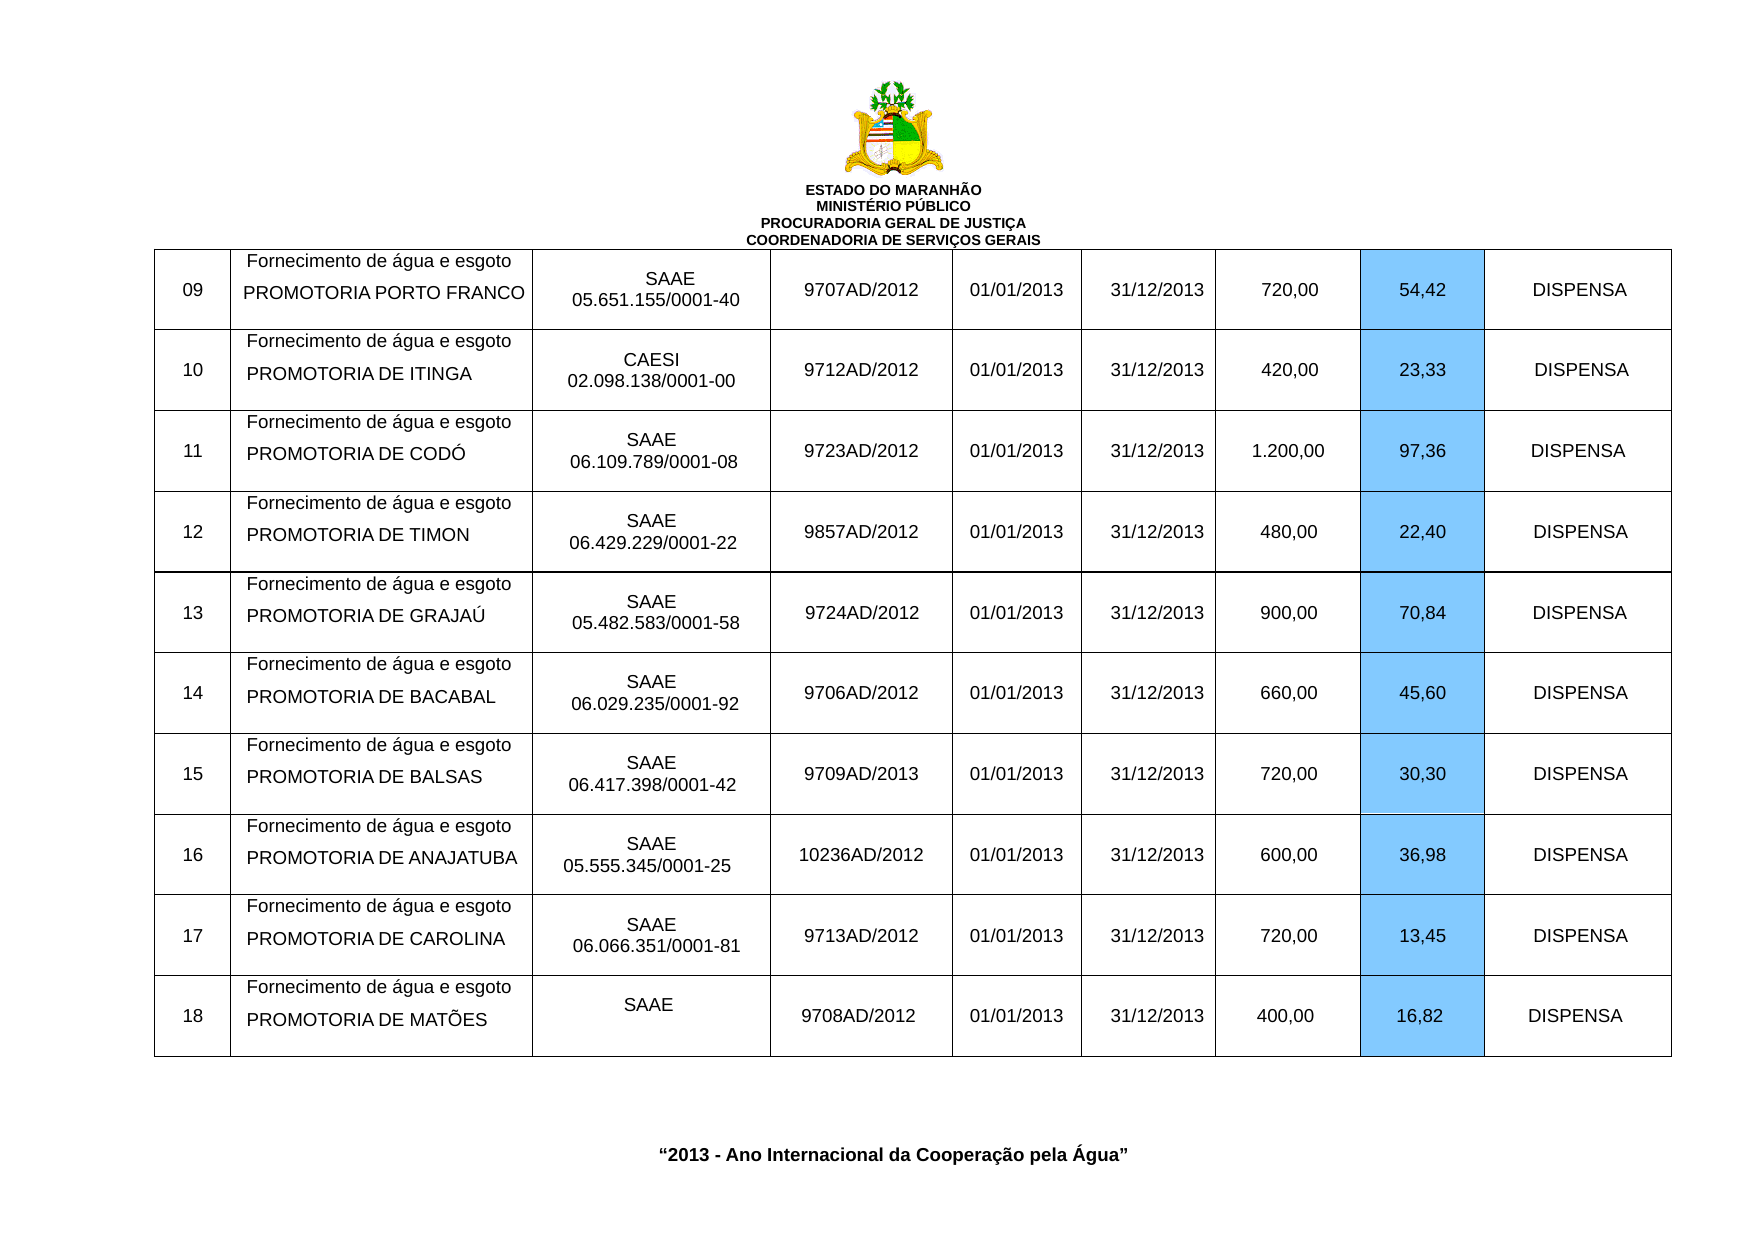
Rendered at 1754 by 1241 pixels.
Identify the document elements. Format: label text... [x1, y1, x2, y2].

table_cell Fornecimento de água e esgoto PROMOTORIA DE TIMON [231, 492, 532, 571]
table_cell SAAE 06.417.398/0001-42 [533, 734, 770, 813]
table_cell Fornecimento de água e esgoto PROMOTORIA DE BALSAS [231, 734, 532, 813]
table_cell 01/01/2013 [953, 250, 1081, 329]
table_cell Fornecimento de água e esgoto PROMOTORIA DE ITINGA [231, 330, 532, 410]
table_cell Fornecimento de água e esgoto PROMOTORIA DE ANAJATUBA [231, 815, 532, 894]
table_cell 10 [155, 330, 230, 410]
table_cell Fornecimento de água e esgoto PROMOTORIA DE MATÕES [231, 976, 532, 1056]
table_cell Fornecimento de água e esgoto PROMOTORIA DE CAROLINA [231, 895, 532, 975]
table_cell 31/12/2013 [1082, 653, 1215, 733]
table_cell DISPENSA [1485, 492, 1671, 571]
table_cell 15 [155, 734, 230, 813]
table_cell Fornecimento de água e esgoto PROMOTORIA DE CODÓ [231, 411, 532, 491]
table_cell 31/12/2013 [1082, 573, 1215, 652]
table_cell 10236AD/2012 [771, 815, 952, 894]
table_cell SAAE 06.066.351/0001-81 [533, 895, 770, 975]
table_cell DISPENSA [1485, 573, 1671, 652]
table_cell Fornecimento de água e esgoto PROMOTORIA PORTO FRANCO [231, 250, 532, 329]
table_cell 9707AD/2012 [771, 250, 952, 329]
table_cell DISPENSA [1485, 653, 1671, 733]
table_cell 420,00 [1216, 330, 1360, 410]
table_cell 9713AD/2012 [771, 895, 952, 975]
table_cell 23,33 [1361, 330, 1484, 410]
table_cell DISPENSA [1485, 411, 1671, 491]
table_cell SAAE 05.482.583/0001-58 [533, 573, 770, 652]
table_cell 36,98 [1361, 815, 1484, 894]
picture [839, 75, 948, 182]
table_cell DISPENSA [1485, 330, 1671, 410]
table_cell 01/01/2013 [953, 653, 1081, 733]
table_cell CAESI 02.098.138/0001-00 [533, 330, 770, 410]
table_cell 31/12/2013 [1082, 330, 1215, 410]
table_cell 16,82 [1361, 976, 1484, 1056]
table_cell 01/01/2013 [953, 815, 1081, 894]
table_cell DISPENSA [1485, 815, 1671, 894]
table_cell 9708AD/2012 [771, 976, 952, 1056]
table_cell 09 [155, 250, 230, 329]
table_cell 1.200,00 [1216, 411, 1360, 491]
table_cell 720,00 [1216, 895, 1360, 975]
table_cell SAAE 05.555.345/0001-25 [533, 815, 770, 894]
table_cell SAAE 06.109.789/0001-08 [533, 411, 770, 491]
table_cell 31/12/2013 [1082, 411, 1215, 491]
table_cell 720,00 [1216, 250, 1360, 329]
table_cell 31/12/2013 [1082, 492, 1215, 571]
table_cell 31/12/2013 [1082, 895, 1215, 975]
table_cell 720,00 [1216, 734, 1360, 813]
table_cell 22,40 [1361, 492, 1484, 571]
table_cell 31/12/2013 [1082, 815, 1215, 894]
table_cell 01/01/2013 [953, 976, 1081, 1056]
table_cell 9857AD/2012 [771, 492, 952, 571]
table_cell 13 [155, 573, 230, 652]
table_cell DISPENSA [1485, 734, 1671, 813]
table_cell SAAE [533, 976, 770, 1056]
table_cell 9706AD/2012 [771, 653, 952, 733]
table_cell 70,84 [1361, 573, 1484, 652]
table_cell DISPENSA [1485, 976, 1671, 1056]
table_cell 18 [155, 976, 230, 1056]
table_cell 9709AD/2013 [771, 734, 952, 813]
table_cell 01/01/2013 [953, 573, 1081, 652]
table_cell 900,00 [1216, 573, 1360, 652]
table_cell 400,00 [1216, 976, 1360, 1056]
table_cell 01/01/2013 [953, 492, 1081, 571]
table_cell 01/01/2013 [953, 411, 1081, 491]
table_cell 45,60 [1361, 653, 1484, 733]
table_cell 480,00 [1216, 492, 1360, 571]
table_cell 31/12/2013 [1082, 250, 1215, 329]
table_cell 14 [155, 653, 230, 733]
table_cell 01/01/2013 [953, 734, 1081, 813]
table_cell 11 [155, 411, 230, 491]
table_cell 9724AD/2012 [771, 573, 952, 652]
table_cell 01/01/2013 [953, 895, 1081, 975]
table_cell 01/01/2013 [953, 330, 1081, 410]
table_cell 30,30 [1361, 734, 1484, 813]
table_cell Fornecimento de água e esgoto PROMOTORIA DE BACABAL [231, 653, 532, 733]
table_cell 31/12/2013 [1082, 734, 1215, 813]
table_cell 31/12/2013 [1082, 976, 1215, 1056]
table_cell 17 [155, 895, 230, 975]
table_cell SAAE 05.651.155/0001-40 [533, 250, 770, 329]
table_cell DISPENSA [1485, 895, 1671, 975]
table_cell SAAE 06.429.229/0001-22 [533, 492, 770, 571]
table_cell Fornecimento de água e esgoto PROMOTORIA DE GRAJAÚ [231, 573, 532, 652]
table_cell 13,45 [1361, 895, 1484, 975]
table_cell 9723AD/2012 [771, 411, 952, 491]
table_cell 16 [155, 815, 230, 894]
table_cell 600,00 [1216, 815, 1360, 894]
table_cell SAAE 06.029.235/0001-92 [533, 653, 770, 733]
table_cell 660,00 [1216, 653, 1360, 733]
table_cell 97,36 [1361, 411, 1484, 491]
table_cell DISPENSA [1485, 250, 1671, 329]
table_cell 54,42 [1361, 250, 1484, 329]
table_cell 12 [155, 492, 230, 571]
table_cell 9712AD/2012 [771, 330, 952, 410]
